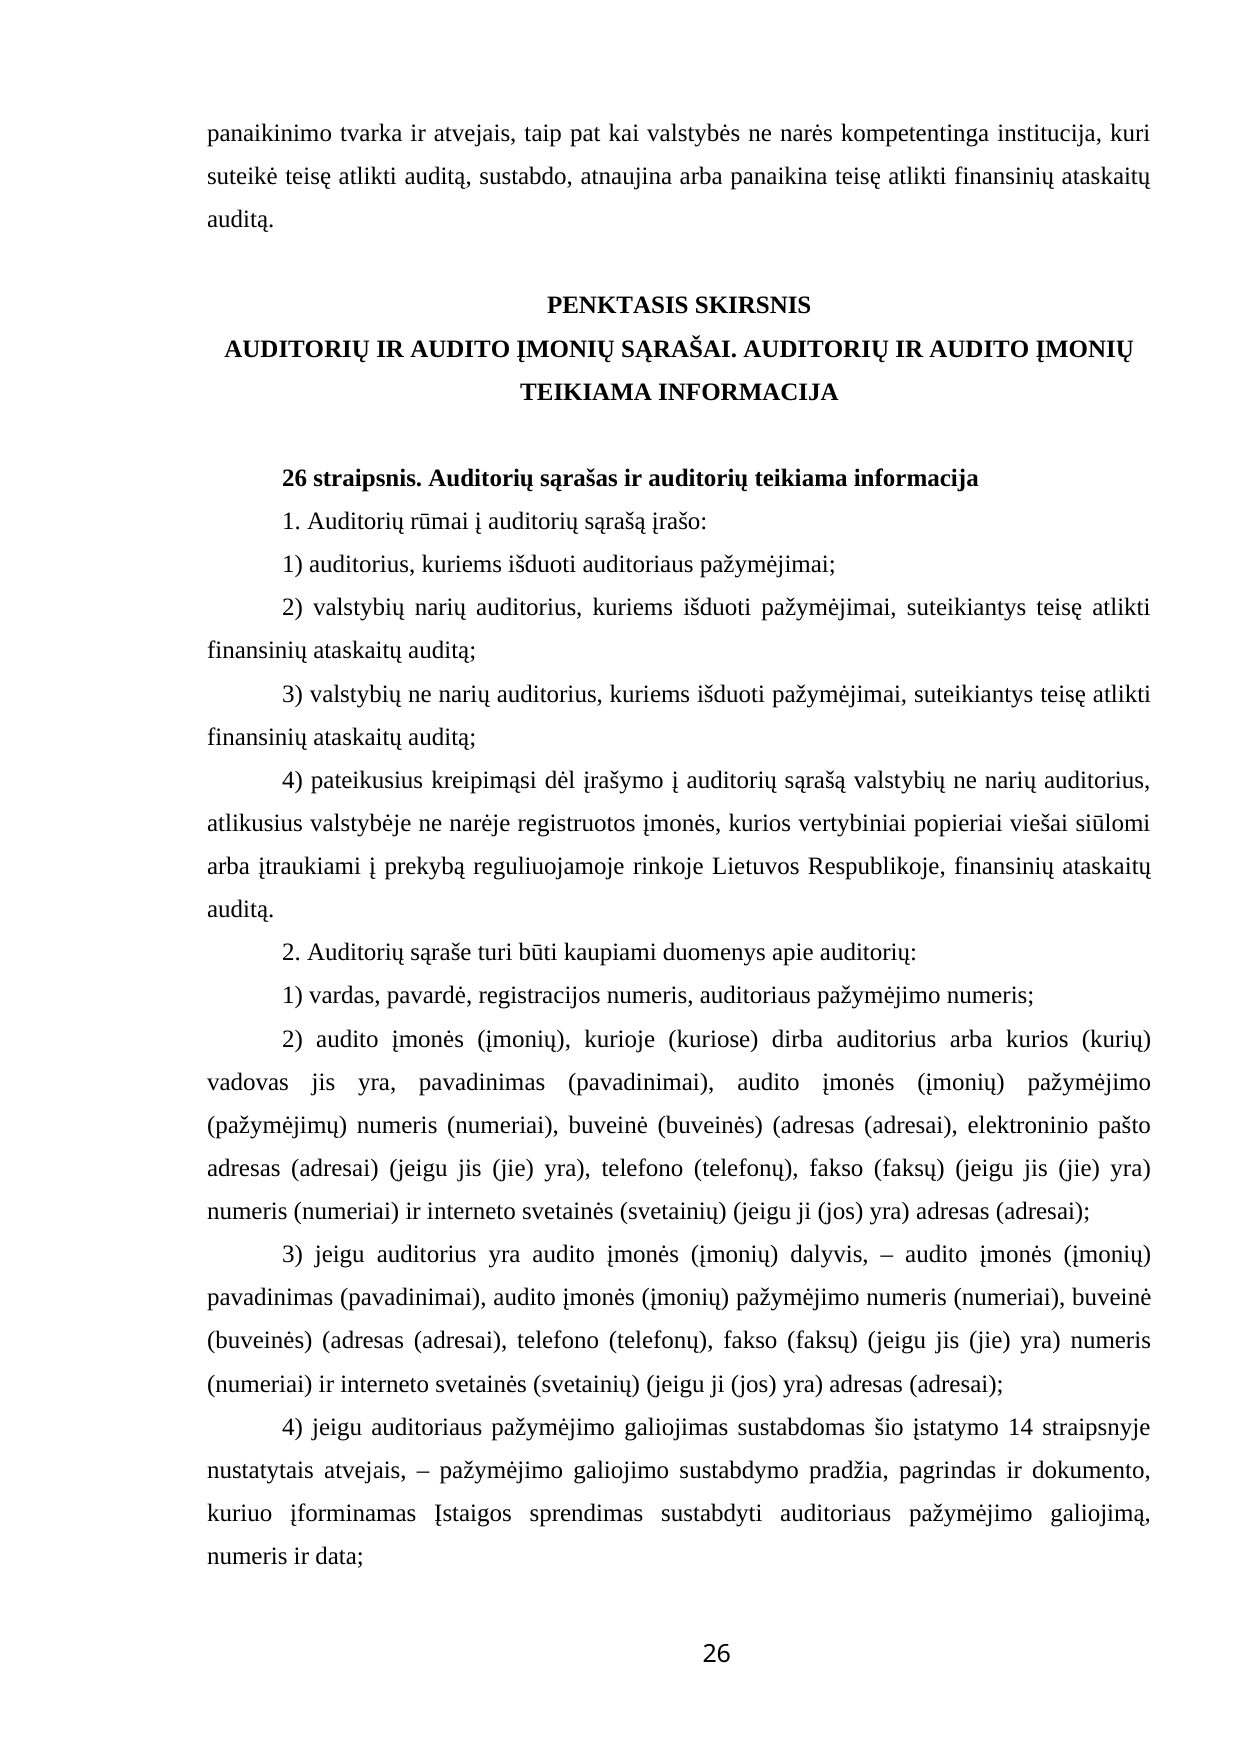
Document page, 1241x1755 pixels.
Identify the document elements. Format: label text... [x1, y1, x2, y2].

text 2) audito įmonės (įmonių), kurioje (kuriose) dirba auditorius arba kurios (kurių) vadovas jis yra, pavadinimas (pavadinimai), audito įmonės (įmonių) pažymėjimo (pažymėjimų) numeris (numeriai), buveinė (buveinės) (adresas (adresai), elektroninio pašto adresas (adresai) (jeigu jis (jie) yra), telefono (telefonų), fakso (faksų) (jeigu jis (jie) yra) numeris (numeriai) ir interneto svetainės (svetainių) (jeigu ji (jos) yra) adresas (adresai); [207, 1024, 1152, 1225]
text 1) vardas, pavardė, registracijos numeris, auditoriaus pažymėjimo numeris; [207, 981, 1152, 1009]
text 1) auditorius, kuriems išduoti auditoriaus pažymėjimai; [207, 549, 1152, 578]
text PENKTASIS SKIRSNIS [207, 291, 1152, 319]
text 3) valstybių ne narių auditorius, kuriems išduoti pažymėjimai, suteikiantys teisę atlikti finansinių ataskaitų auditą; [207, 679, 1152, 751]
text 3) jeigu auditorius yra audito įmonės (įmonių) dalyvis, – audito įmonės (įmonių) pavadinimas (pavadinimai), audito įmonės (įmonių) pažymėjimo numeris (numeriai), buveinė (buveinės) (adresas (adresai), telefono (telefonų), fakso (faksų) (jeigu jis (jie) yra) numeris (numeriai) ir interneto svetainės (svetainių) (jeigu ji (jos) yra) adresas (adresai); [207, 1239, 1152, 1397]
text 26 straipsnis. Auditorių sąrašas ir auditorių teikiama informacija [207, 463, 1152, 492]
text 4) pateikusius kreipimąsi dėl įrašymo į auditorių sąrašą valstybių ne narių auditorius, atlikusius valstybėje ne narėje registruotos įmonės, kurios vertybiniai popieriai viešai siūlomi arba įtraukiami į prekybą reguliuojamoje rinkoje Lietuvos Respublikoje, finansinių ataskaitų auditą. [207, 765, 1152, 923]
text panaikinimo tvarka ir atvejais, taip pat kai valstybės ne narės kompetentinga institucija, kuri suteikė teisę atlikti auditą, sustabdo, atnaujina arba panaikina teisę atlikti finansinių ataskaitų auditą. [207, 118, 1152, 233]
text 2. Auditorių sąraše turi būti kaupiami duomenys apie auditorių: [207, 937, 1152, 966]
text AUDITORIŲ IR AUDITO ĮMONIŲ SĄRAŠAI. AUDITORIŲ IR AUDITO ĮMONIŲ TEIKIAMA INFORMACIJA [207, 334, 1152, 406]
text 1. Auditorių rūmai į auditorių sąrašą įrašo: [207, 506, 1152, 535]
text 2) valstybių narių auditorius, kuriems išduoti pažymėjimai, suteikiantys teisę atlikti finansinių ataskaitų auditą; [207, 592, 1152, 664]
text 4) jeigu auditoriaus pažymėjimo galiojimas sustabdomas šio įstatymo 14 straipsnyje nustatytais atvejais, – pažymėjimo galiojimo sustabdymo pradžia, pagrindas ir dokumento, kuriuo įforminamas Įstaigos sprendimas sustabdyti auditoriaus pažymėjimo galiojimą, numeris ir data; [207, 1412, 1152, 1570]
